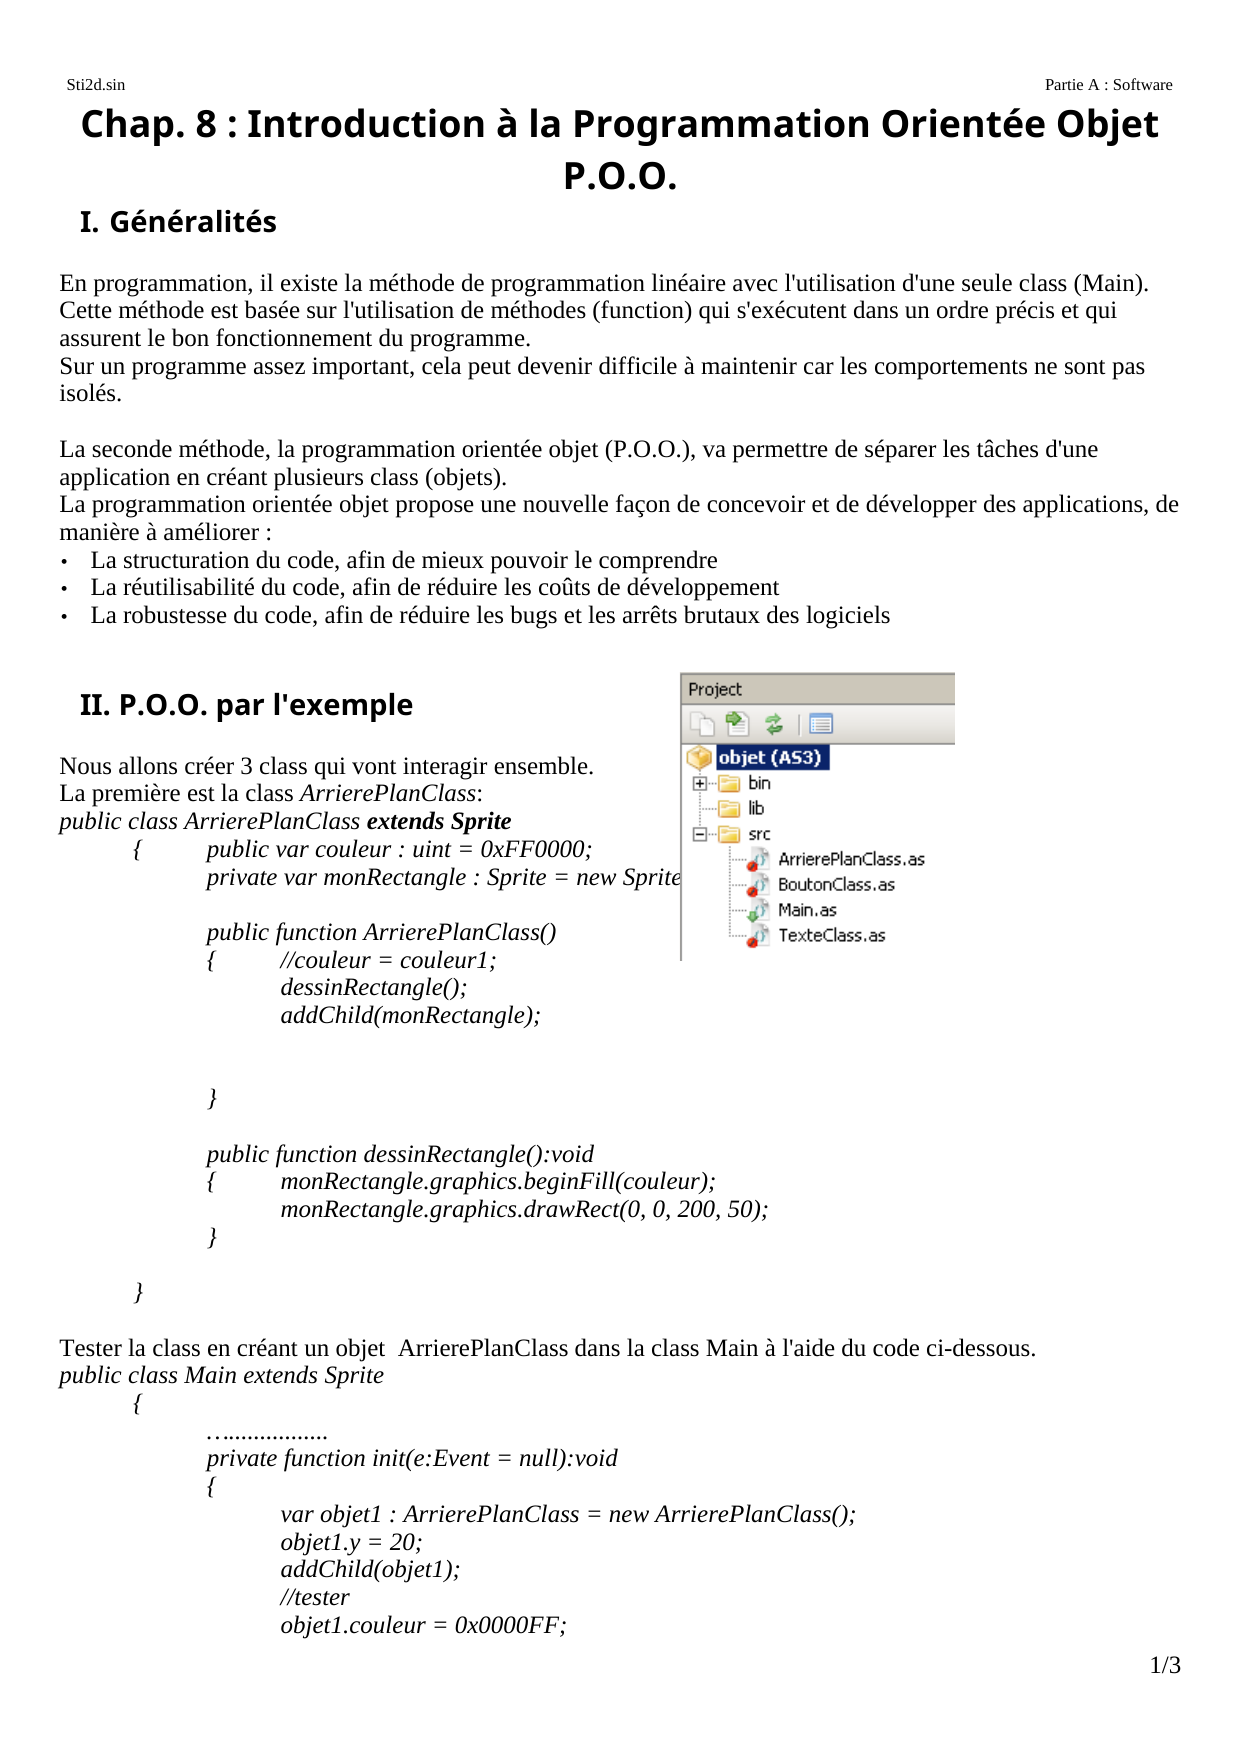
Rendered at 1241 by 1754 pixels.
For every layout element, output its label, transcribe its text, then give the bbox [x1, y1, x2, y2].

text public function dessinRectangle():void [59, 1140, 1181, 1167]
text addChild(objet1); [59, 1555, 1181, 1583]
list La structuration du code, afin de mieux pouvoir le comprendre [61, 546, 1181, 573]
text } [59, 1278, 1181, 1306]
text //tester [59, 1583, 1181, 1611]
text objet1.y = 20; [59, 1528, 1181, 1555]
list La robustesse du code, afin de réduire les bugs et les arrêts brutaux des logiciels [61, 601, 1181, 629]
text } [59, 1223, 1181, 1251]
subtitle P.O.O. par l'exemple [80, 684, 679, 724]
text …................ [59, 1417, 1181, 1444]
text { [59, 1472, 1181, 1500]
text Sur un programme assez important, cela peut devenir difficile à maintenir car les comportements ne sont pas isolés. [59, 352, 1181, 407]
subtitle Chap. 8 : Introduction à la Programmation Orientée Objet [59, 97, 1181, 148]
text [955, 779, 1181, 807]
text La seconde méthode, la programmation orientée objet (P.O.O.), va permettre de séparer les tâches d'une application en créant plusieurs class (objets). [59, 435, 1181, 490]
text private var monRectangle : Sprite = new Sprite(); [955, 863, 1181, 890]
text var objet1 : ArrierePlanClass = new ArrierePlanClass(); [59, 1500, 1181, 1528]
text objet1.couleur = 0x0000FF; [59, 1611, 1181, 1638]
text public class Main extends Sprite [59, 1361, 1181, 1389]
text private var monRectangle : Sprite = new Sprite(); [59, 863, 679, 890]
text dessinRectangle(); [59, 973, 1181, 1001]
text [955, 807, 1181, 835]
text P.O.O. [59, 150, 1181, 201]
text Tester la class en créant un objet ArrierePlanClass dans la class Main à l'aide du code ci-dessous. [59, 1334, 1181, 1361]
text Nous allons créer 3 class qui vont interagir ensemble. [59, 752, 679, 779]
text La première est la class ArrierePlanClass: [59, 779, 679, 807]
text public function ArrierePlanClass() [59, 918, 679, 946]
text { monRectangle.graphics.beginFill(couleur); [59, 1167, 1181, 1195]
text { //couleur = couleur1; [59, 946, 1181, 973]
text [955, 752, 1181, 779]
list La réutilisabilité du code, afin de réduire les coûts de développement [61, 573, 1181, 601]
subtitle [955, 684, 1181, 724]
text { [59, 1389, 1181, 1417]
text public class ArrierePlanClass extends Sprite [59, 807, 679, 835]
text private function init(e:Event = null):void [59, 1444, 1181, 1472]
text [955, 918, 1181, 946]
subtitle Généralités [80, 201, 1181, 241]
text En programmation, il existe la méthode de programmation linéaire avec l'utilisation d'une seule class (Main). Cette méthode est basée sur l'utilisation de méthodes (function) qui s'exécutent dans un ordre précis et qui assurent le bon fonctionnement du programme. [59, 269, 1181, 352]
text [955, 835, 1181, 863]
text { public var couleur : uint = 0xFF0000; [59, 835, 679, 863]
text } [59, 1084, 1181, 1112]
text addChild(monRectangle); [59, 1001, 1181, 1029]
text La programmation orientée objet propose une nouvelle façon de concevoir et de développer des applications, de manière à améliorer : [59, 490, 1181, 546]
text monRectangle.graphics.drawRect(0, 0, 200, 50); [59, 1195, 1181, 1223]
